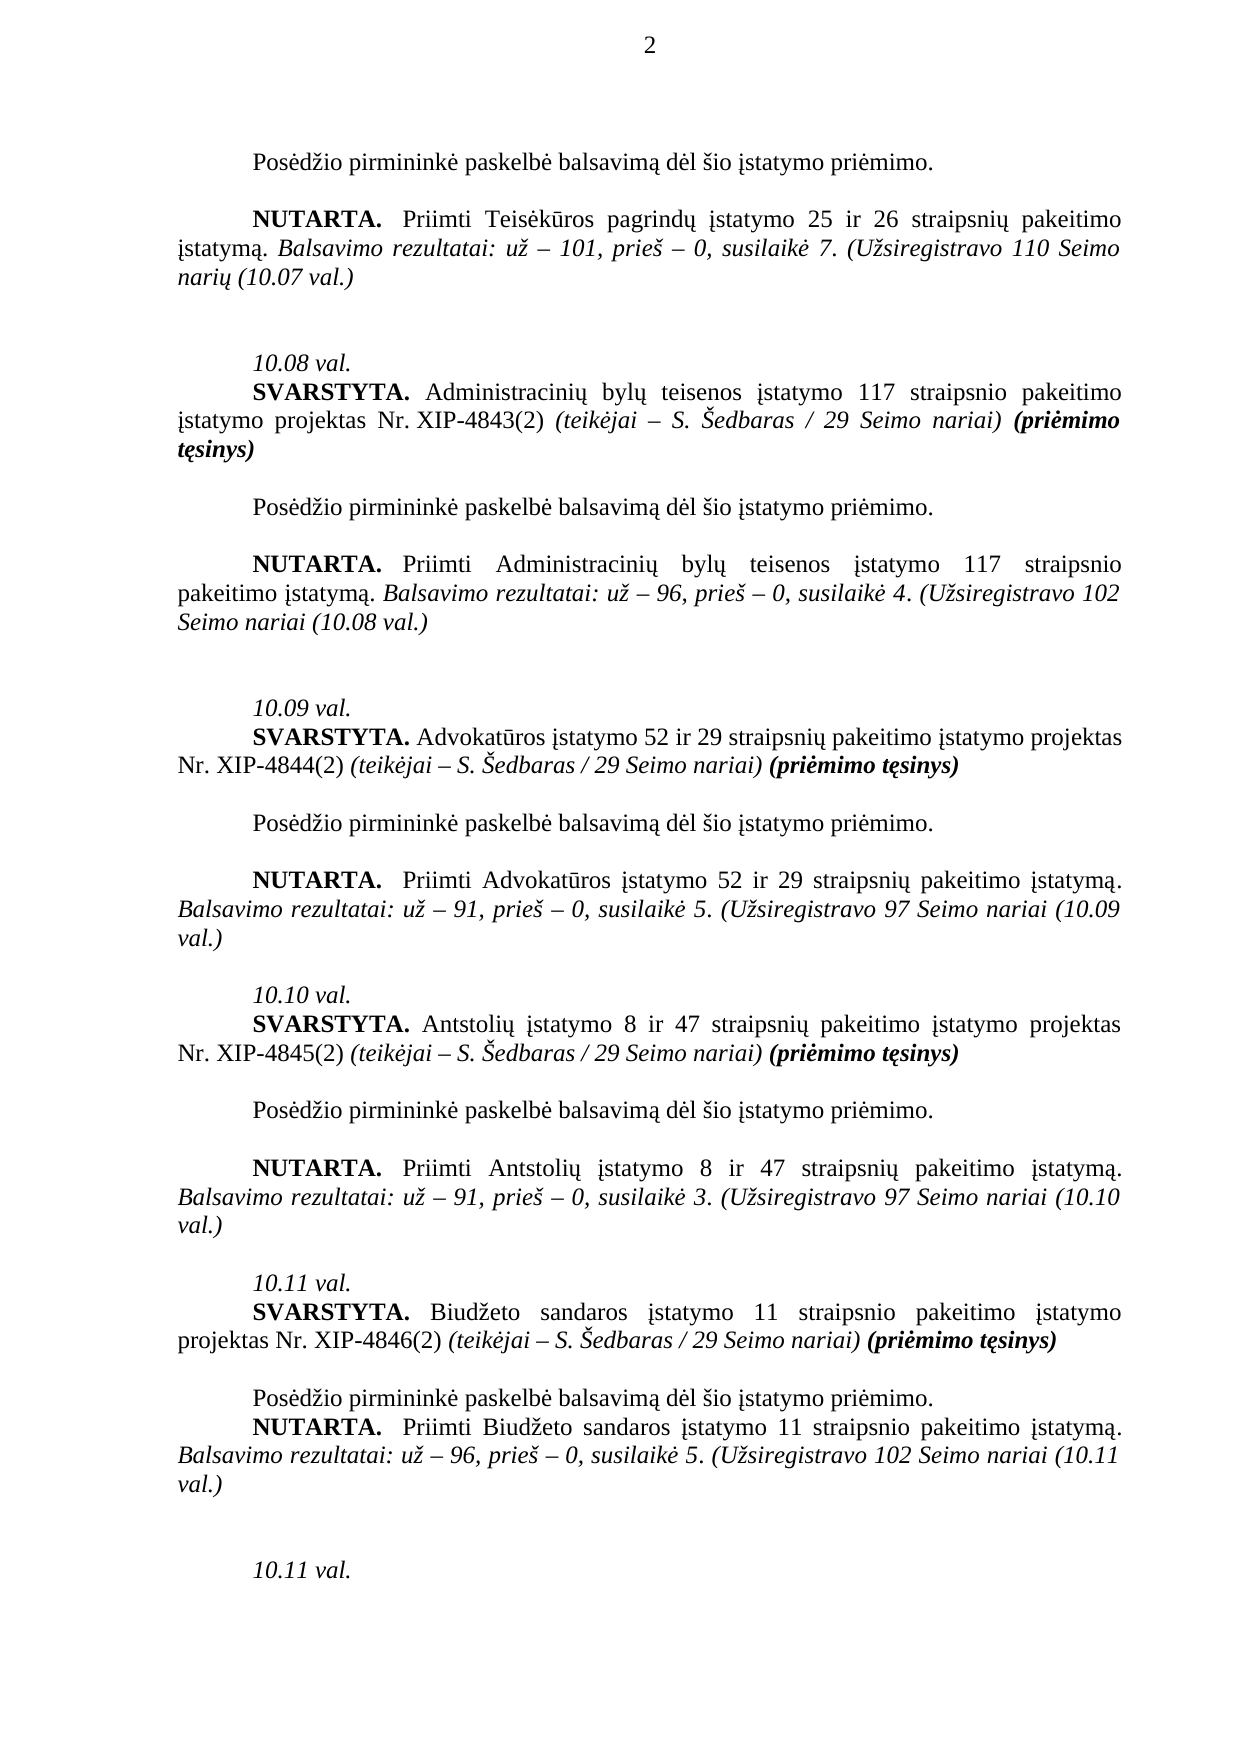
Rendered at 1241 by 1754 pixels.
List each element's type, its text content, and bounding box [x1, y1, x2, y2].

text Posėdžio pirmininkė paskelbė balsavimą dėl šio įstatymo priėmimo. [177, 1383, 1122, 1412]
text Posėdžio pirmininkė paskelbė balsavimą dėl šio įstatymo priėmimo. [177, 808, 1122, 837]
text NUTARTA. Priimti Administracinių bylų teisenos įstatymo 117 straipsnio pakeitimo įstatymą. Balsavimo rezultatai: už – 96, prieš – 0, susilaikė 4. (Užsiregistravo 102 Seimo nariai (10.08 val.) [177, 549, 1122, 636]
text SVARSTYTA. Biudžeto sandaros įstatymo 11 straipsnio pakeitimo įstatymo projektas Nr. XIP-4846(2) (teikėjai – S. Šedbaras / 29 Seimo nariai) (priėmimo tęsinys) [177, 1297, 1122, 1354]
text 10.11 val. [177, 1556, 1122, 1584]
text SVARSTYTA. Antstolių įstatymo 8 ir 47 straipsnių pakeitimo įstatymo projektas Nr. XIP-4845(2) (teikėjai – S. Šedbaras / 29 Seimo nariai) (priėmimo tęsinys) [177, 1009, 1122, 1067]
text SVARSTYTA. Advokatūros įstatymo 52 ir 29 straipsnių pakeitimo įstatymo projektas Nr. XIP-4844(2) (teikėjai – S. Šedbaras / 29 Seimo nariai) (priėmimo tęsinys) [177, 722, 1122, 779]
text Posėdžio pirmininkė paskelbė balsavimą dėl šio įstatymo priėmimo. [177, 147, 1122, 176]
text SVARSTYTA. Administracinių bylų teisenos įstatymo 117 straipsnio pakeitimo įstatymo projektas Nr. XIP-4843(2) (teikėjai – S. Šedbaras / 29 Seimo nariai) (priėmimo tęsinys) [177, 377, 1122, 463]
text 10.11 val. [177, 1268, 1122, 1297]
text NUTARTA. Priimti Teisėkūros pagrindų įstatymo 25 ir 26 straipsnių pakeitimo įstatymą. Balsavimo rezultatai: už – 101, prieš – 0, susilaikė 7. (Užsiregistravo 110 Seimo narių (10.07 val.) [177, 204, 1122, 291]
text 10.10 val. [177, 981, 1122, 1009]
text NUTARTA. Priimti Advokatūros įstatymo 52 ir 29 straipsnių pakeitimo įstatymą. Balsavimo rezultatai: už – 91, prieš – 0, susilaikė 5. (Užsiregistravo 97 Seimo nariai (10.09 val.) [177, 866, 1122, 952]
text Posėdžio pirmininkė paskelbė balsavimą dėl šio įstatymo priėmimo. [177, 492, 1122, 521]
text Posėdžio pirmininkė paskelbė balsavimą dėl šio įstatymo priėmimo. [177, 1096, 1122, 1124]
text NUTARTA. Priimti Antstolių įstatymo 8 ir 47 straipsnių pakeitimo įstatymą. Balsavimo rezultatai: už – 91, prieš – 0, susilaikė 3. (Užsiregistravo 97 Seimo nariai (10.10 val.) [177, 1153, 1122, 1239]
text 10.08 val. [177, 348, 1122, 377]
text NUTARTA. Priimti Biudžeto sandaros įstatymo 11 straipsnio pakeitimo įstatymą. Balsavimo rezultatai: už – 96, prieš – 0, susilaikė 5. (Užsiregistravo 102 Seimo nariai (10.11 val.) [177, 1412, 1122, 1498]
text 10.09 val. [177, 693, 1122, 722]
